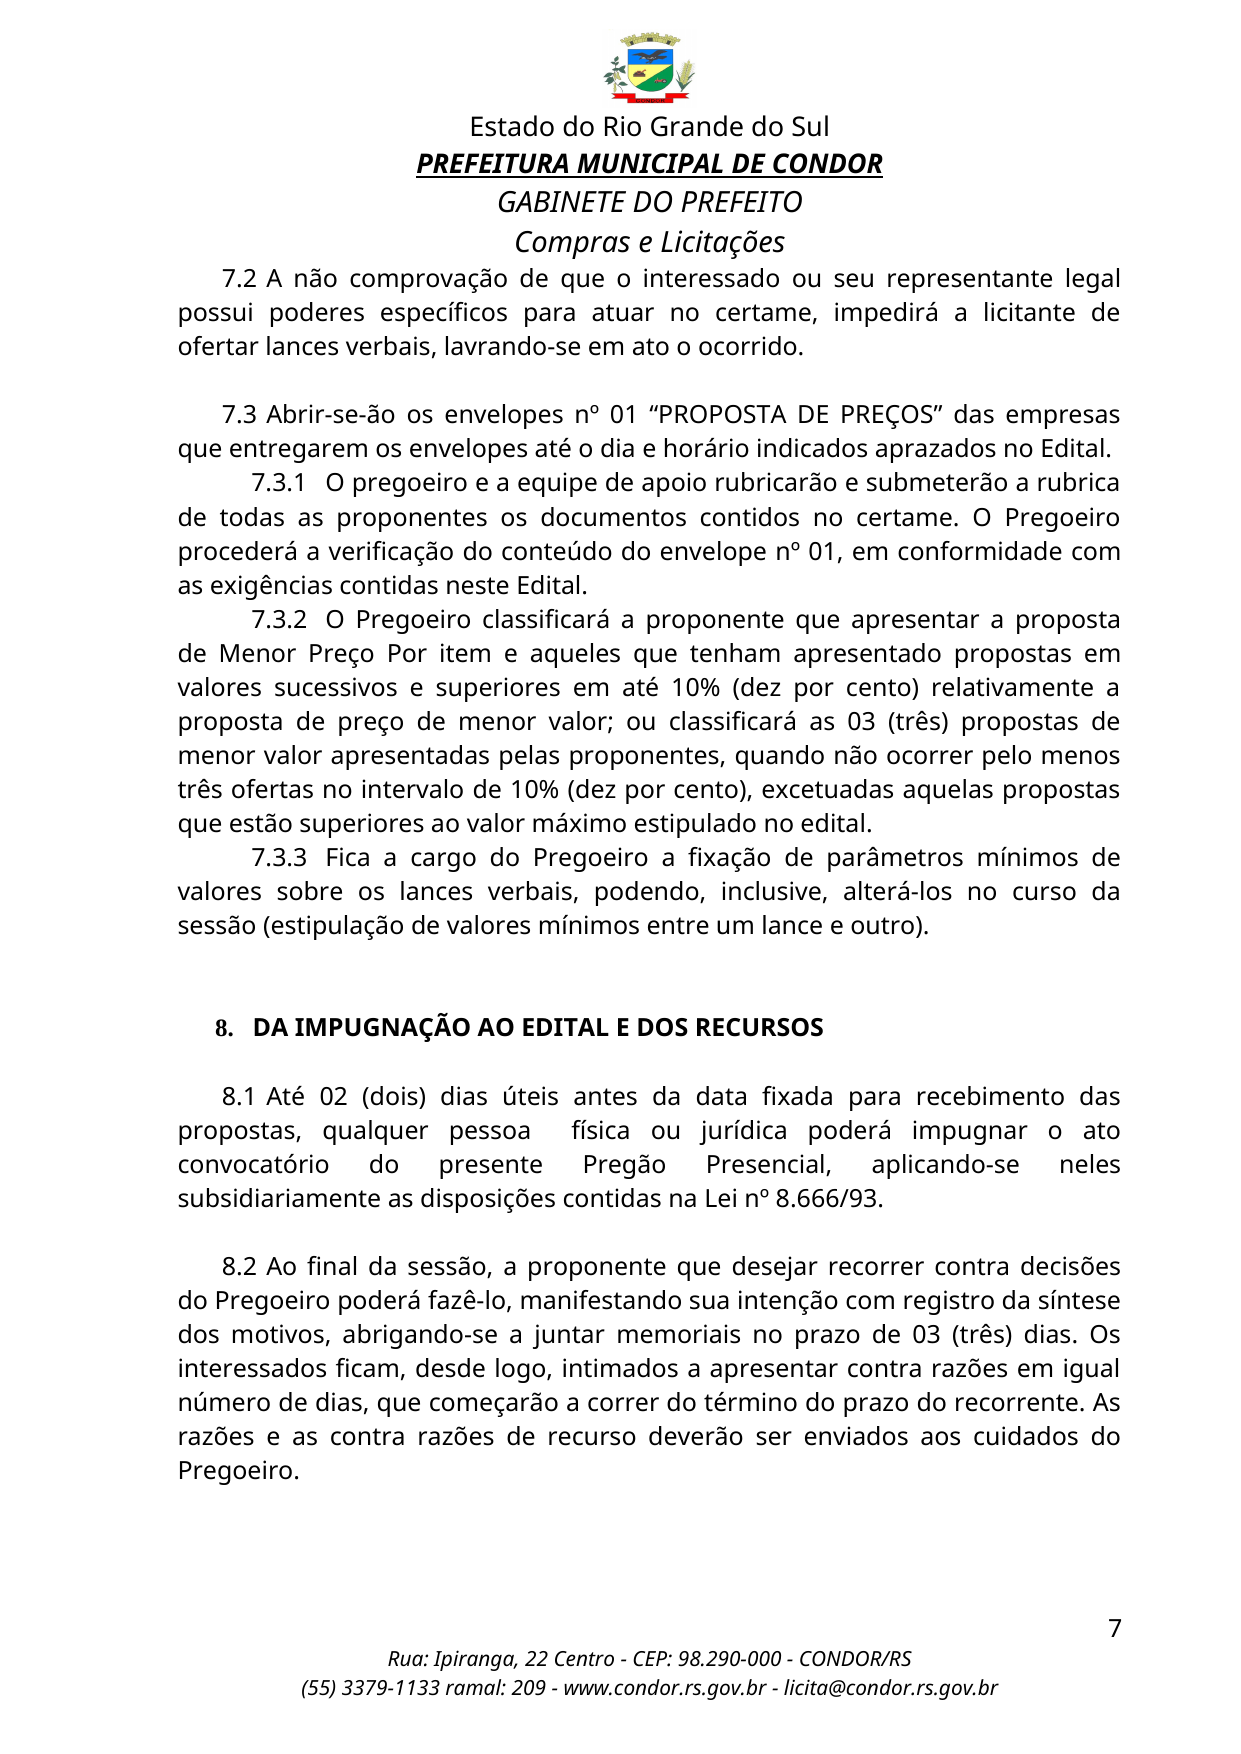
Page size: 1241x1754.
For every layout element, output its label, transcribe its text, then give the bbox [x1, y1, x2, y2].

picture [602, 29, 698, 108]
list O pregoeiro e a equipe de apoio rubricarão e submeterão a rubrica de todas as proponentes os documentos contidos no certame. O Pregoeiro procederá a verificação do conteúdo do envelope nº 01, em conformidade com as exigências contidas neste Edital. [177, 465, 1122, 601]
list Até 02 (dois) dias úteis antes da data fixada para recebimento das propostas, qualquer pessoa física ou jurídica poderá impugnar o ato convocatório do presente Pregão Presencial, aplicando-se neles subsidiariamente as disposições contidas na Lei nº 8.666/93. [177, 1078, 1122, 1214]
list Fica a cargo do Pregoeiro a fixação de parâmetros mínimos de valores sobre os lances verbais, podendo, inclusive, alterá-los no curso da sessão (estipulação de valores mínimos entre um lance e outro). [177, 840, 1122, 942]
list Abrir-se-ão os envelopes nº 01 “PROPOSTA DE PREÇOS” das empresas que entregarem os envelopes até o dia e horário indicados aprazados no Edital. [177, 397, 1122, 465]
list O Pregoeiro classificará a proponente que apresentar a proposta de Menor Preço Por item e aqueles que tenham apresentado propostas em valores sucessivos e superiores em até 10% (dez por cento) relativamente a proposta de preço de menor valor; ou classificará as 03 (três) propostas de menor valor apresentadas pelas proponentes, quando não ocorrer pelo menos três ofertas no intervalo de 10% (dez por cento), excetuadas aquelas propostas que estão superiores ao valor máximo estipulado no edital. [177, 601, 1122, 840]
list Ao final da sessão, a proponente que desejar recorrer contra decisões do Pregoeiro poderá fazê-lo, manifestando sua intenção com registro da síntese dos motivos, abrigando-se a juntar memoriais no prazo de 03 (três) dias. Os interessados ficam, desde logo, intimados a apresentar contra razões em igual número de dias, que começarão a correr do término do prazo do recorrente. As razões e as contra razões de recurso deverão ser enviados aos cuidados do Pregoeiro. [177, 1248, 1122, 1487]
list DA IMPUGNAÇÃO AO EDITAL E DOS RECURSOS [215, 1010, 1122, 1044]
list A não comprovação de que o interessado ou seu representante legal possui poderes específicos para atuar no certame, impedirá a licitante de ofertar lances verbais, lavrando-se em ato o ocorrido. [177, 261, 1122, 363]
